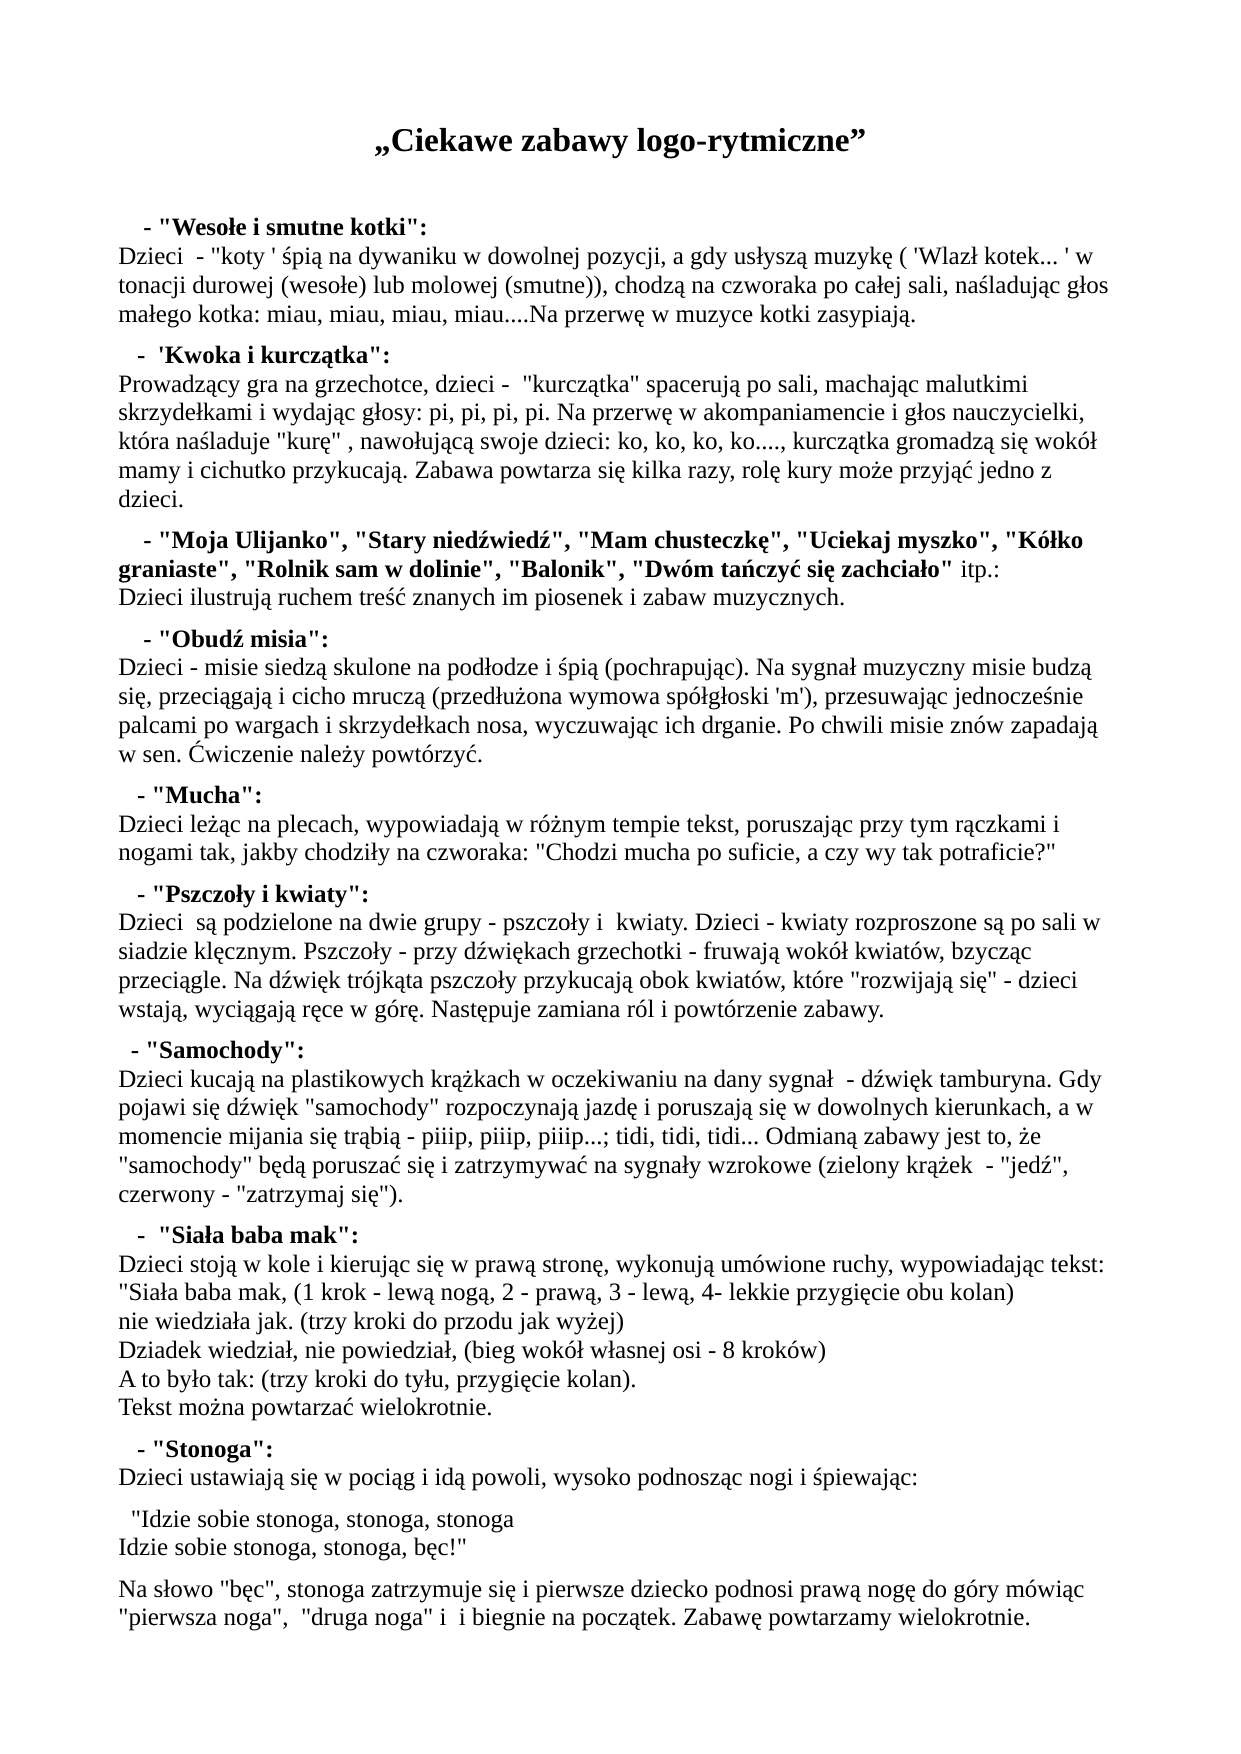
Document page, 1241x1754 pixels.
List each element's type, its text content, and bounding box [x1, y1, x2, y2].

text - "Samochody": Dzieci kucają na plastikowych krążkach w oczekiwaniu na dany sygnał - dźwięk tamburyna. Gdy pojawi się dźwięk "samochody" rozpoczynają jazdę i poruszają się w dowolnych kierunkach, a w momencie mijania się trąbią - piiip, piiip, piiip...; tidi, tidi, tidi... Odmianą zabawy jest to, że "samochody" będą poruszać się i zatrzymywać na sygnały wzrokowe (zielony krążek - "jedź", czerwony - "zatrzymaj się"). [118, 1035, 1122, 1207]
text - "Stonoga": Dzieci ustawiają się w pociąg i idą powoli, wysoko podnosząc nogi i śpiewając: [118, 1434, 1122, 1491]
text - "Obudź misia": Dzieci - misie siedzą skulone na podłodze i śpią (pochrapując). Na sygnał muzyczny misie budzą się, przeciągają i cicho mruczą (przedłużona wymowa spółgłoski 'm'), przesuwając jednocześnie palcami po wargach i skrzydełkach nosa, wyczuwając ich drganie. Po chwili misie znów zapadają w sen. Ćwiczenie należy powtórzyć. [118, 624, 1122, 767]
subtitle „Ciekawe zabawy logo-rytmiczne” [118, 120, 1122, 159]
text - 'Kwoka i kurczątka": Prowadzący gra na grzechotce, dzieci - "kurczątka" spacerują po sali, machając malutkimi skrzydełkami i wydając głosy: pi, pi, pi, pi. Na przerwę w akompaniamencie i głos nauczycielki, która naśladuje "kurę" , nawołującą swoje dzieci: ko, ko, ko, ko...., kurczątka gromadzą się wokół mamy i cichutko przykucają. Zabawa powtarza się kilka razy, rolę kury może przyjąć jedno z dzieci. [118, 340, 1122, 512]
text - "Siała baba mak": Dzieci stoją w kole i kierując się w prawą stronę, wykonują umówione ruchy, wypowiadając tekst: "Siała baba mak, (1 krok - lewą nogą, 2 - prawą, 3 - lewą, 4- lekkie przygięcie obu kolan) nie wiedziała jak. (trzy kroki do przodu jak wyżej) Dziadek wiedział, nie powiedział, (bieg wokół własnej osi - 8 kroków) A to było tak: (trzy kroki do tyłu, przygięcie kolan). Tekst można powtarzać wielokrotnie. [118, 1220, 1122, 1421]
text - "Mucha": Dzieci leżąc na plecach, wypowiadają w różnym tempie tekst, poruszając przy tym rączkami i nogami tak, jakby chodziły na czworaka: "Chodzi mucha po suficie, a czy wy tak potraficie?" [118, 780, 1122, 866]
text - "Wesołe i smutne kotki": Dzieci - "koty ' śpią na dywaniku w dowolnej pozycji, a gdy usłyszą muzykę ( 'Wlazł kotek... ' w tonacji durowej (wesołe) lub molowej (smutne)), chodzą na czworaka po całej sali, naśladując głos małego kotka: miau, miau, miau, miau....Na przerwę w muzyce kotki zasypiają. [118, 212, 1122, 327]
text - "Moja Ulijanko", "Stary niedźwiedź", "Mam chusteczkę", "Uciekaj myszko", "Kółko graniaste", "Rolnik sam w dolinie", "Balonik", "Dwóm tańczyć się zachciało" itp.: Dzieci ilustrują ruchem treść znanych im piosenek i zabaw muzycznych. [118, 525, 1122, 611]
text - "Pszczoły i kwiaty": Dzieci są podzielone na dwie grupy - pszczoły i kwiaty. Dzieci - kwiaty rozproszone są po sali w siadzie klęcznym. Pszczoły - przy dźwiękach grzechotki - fruwają wokół kwiatów, bzycząc przeciągle. Na dźwięk trójkąta pszczoły przykucają obok kwiatów, które "rozwijają się" - dzieci wstają, wyciągają ręce w górę. Następuje zamiana ról i powtórzenie zabawy. [118, 879, 1122, 1022]
text "Idzie sobie stonoga, stonoga, stonoga Idzie sobie stonoga, stonoga, bęc!" [118, 1504, 1122, 1561]
text Na słowo "bęc", stonoga zatrzymuje się i pierwsze dziecko podnosi prawą nogę do góry mówiąc "pierwsza noga", "druga noga" i i biegnie na początek. Zabawę powtarzamy wielokrotnie. [118, 1574, 1122, 1631]
